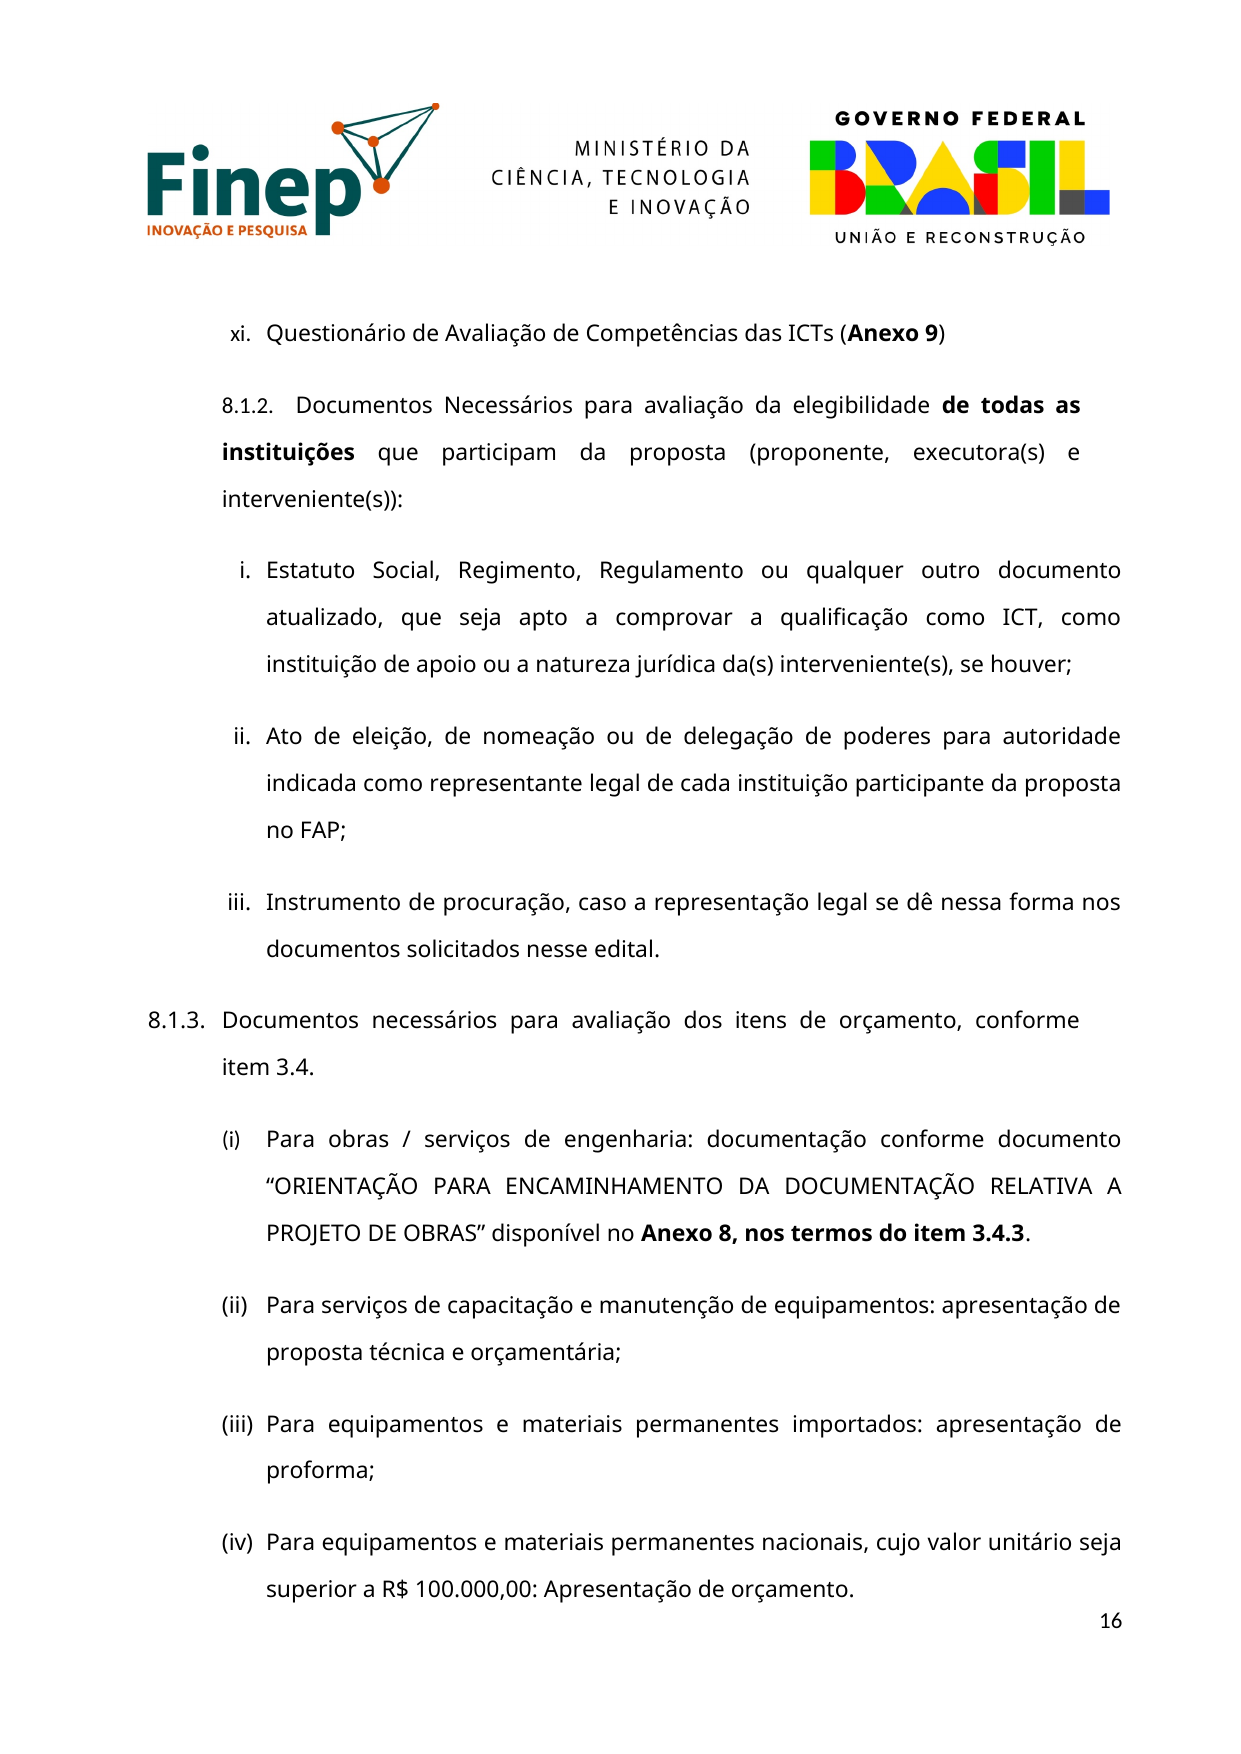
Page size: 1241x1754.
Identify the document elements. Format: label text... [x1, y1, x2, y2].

list Instrumento de procuração, caso a representação legal se dê nessa forma nos documentos solicitados nesse edital. [251, 886, 1122, 964]
list Documentos necessários para avaliação dos itens de orçamento, conforme item 3.4. [148, 1004, 1081, 1082]
list Documentos Necessários para avaliação da elegibilidade de todas as instituições que participam da proposta (proponente, executora(s) e interveniente(s)): [222, 389, 1081, 514]
list Questionário de Avaliação de Competências das ICTs (Anexo 9) [251, 317, 1122, 348]
list Para equipamentos e materiais permanentes nacionais, cujo valor unitário seja superior a R$ 100.000,00: Apresentação de orçamento. [222, 1526, 1122, 1604]
list Estatuto Social, Regimento, Regulamento ou qualquer outro documento atualizado, que seja apto a comprovar a qualificação como ICT, como instituição de apoio ou a natureza jurídica da(s) interveniente(s), se houver; [251, 554, 1122, 679]
list Para obras / serviços de engenharia: documentação conforme documento “ORIENTAÇÃO PARA ENCAMINHAMENTO DA DOCUMENTAÇÃO RELATIVA A PROJETO DE OBRAS” disponível no Anexo 8, nos termos do item 3.4.3. [222, 1123, 1122, 1248]
list Para equipamentos e materiais permanentes importados: apresentação de proforma; [222, 1407, 1122, 1486]
list Ato de eleição, de nomeação ou de delegação de poderes para autoridade indicada como representante legal de cada instituição participante da proposta no FAP; [251, 720, 1122, 845]
list Para serviços de capacitação e manutenção de equipamentos: apresentação de proposta técnica e orçamentária; [222, 1289, 1122, 1367]
